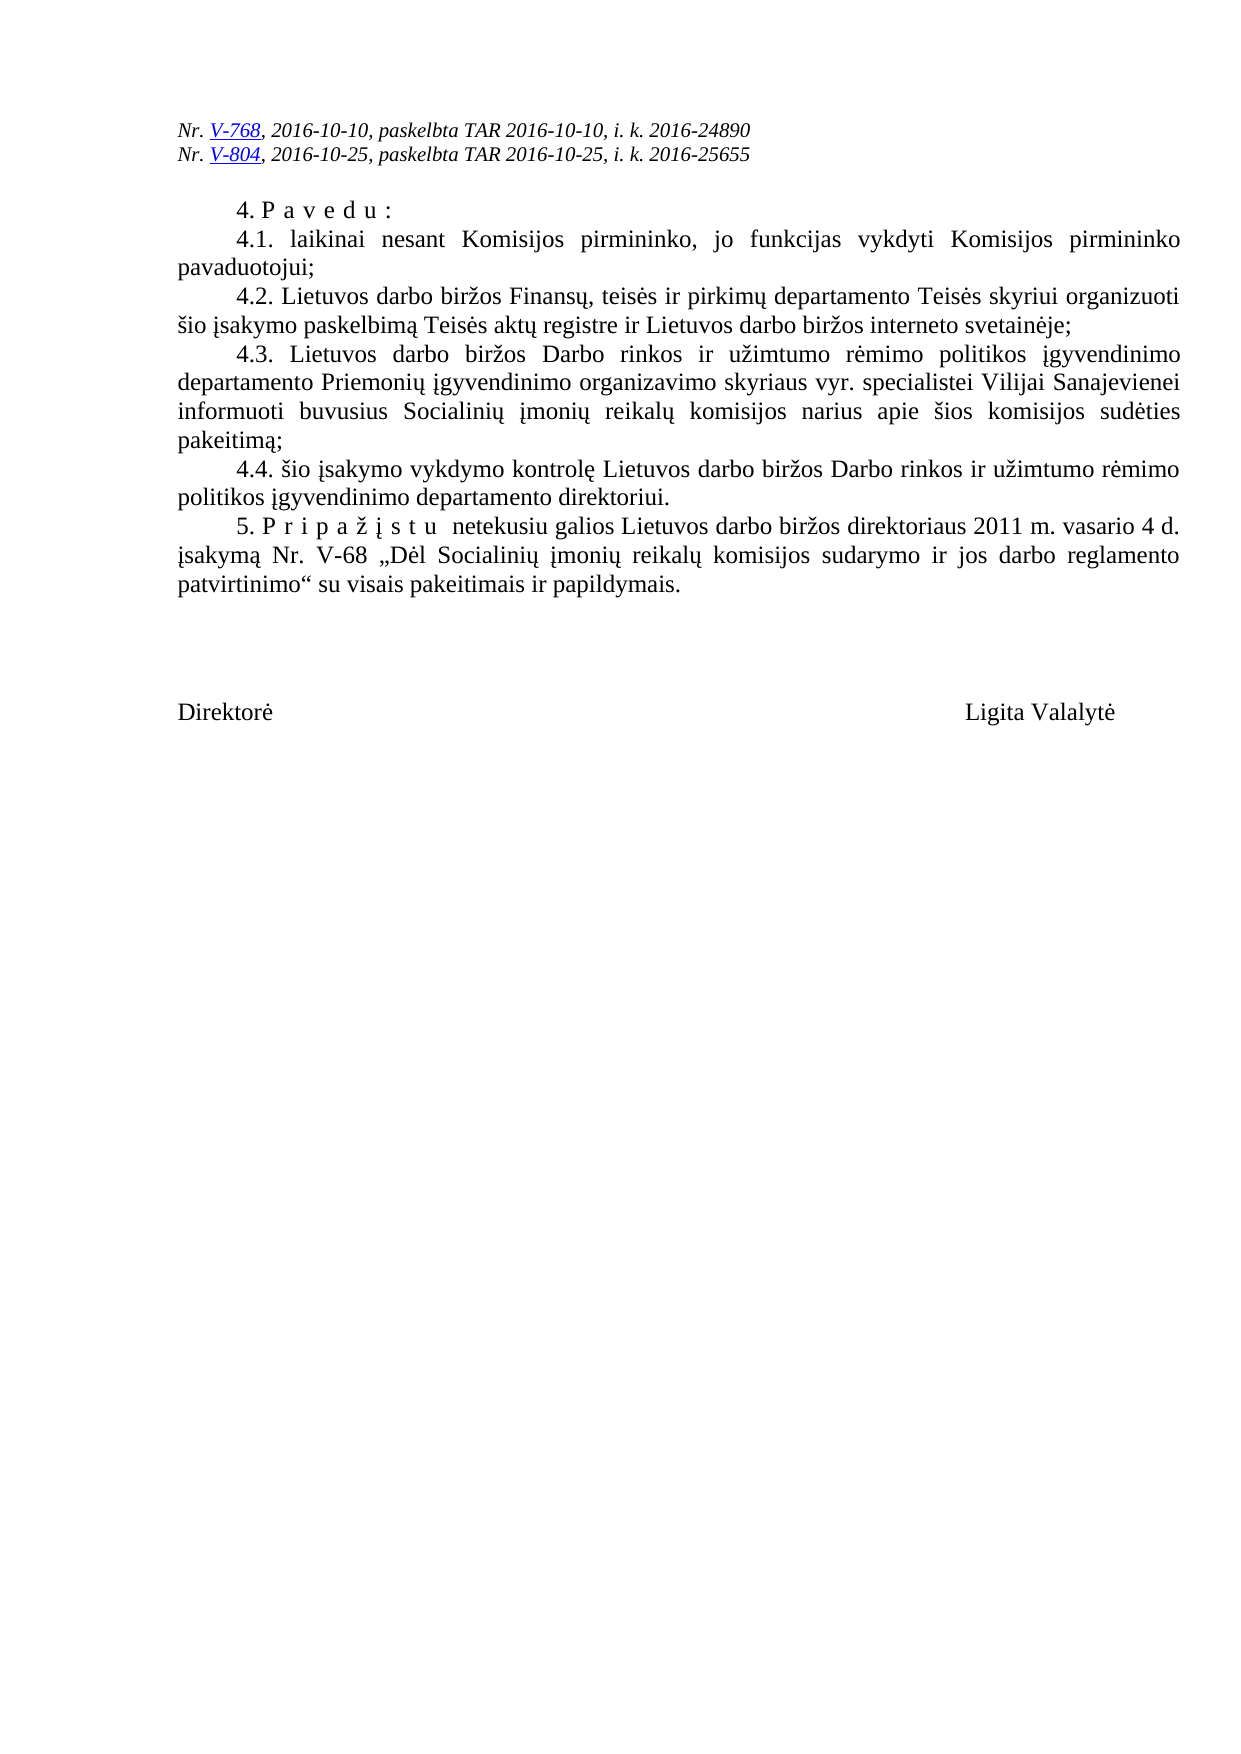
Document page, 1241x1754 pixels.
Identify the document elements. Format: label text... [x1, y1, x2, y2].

text 4.4. šio įsakymo vykdymo kontrolę Lietuvos darbo biržos Darbo rinkos ir užimtumo rėmimo politikos įgyvendinimo departamento direktoriui. [177, 454, 1181, 511]
text Nr. V-804, 2016-10-25, paskelbta TAR 2016-10-25, i. k. 2016-25655 [177, 142, 1181, 166]
text 4.3. Lietuvos darbo biržos Darbo rinkos ir užimtumo rėmimo politikos įgyvendinimo departamento Priemonių įgyvendinimo organizavimo skyriaus vyr. specialistei Vilijai Sanajevienei informuoti buvusius Socialinių įmonių reikalų komisijos narius apie šios komisijos sudėties pakeitimą; [177, 339, 1181, 454]
text 4.1. laikinai nesant Komisijos pirmininko, jo funkcijas vykdyti Komisijos pirmininko pavaduotojui; [177, 224, 1181, 281]
text 5. Pripažįstu netekusiu galios Lietuvos darbo biržos direktoriaus 2011 m. vasario 4 d. įsakymą Nr. V-68 „Dėl Socialinių įmonių reikalų komisijos sudarymo ir jos darbo reglamento patvirtinimo“ su visais pakeitimais ir papildymais. [177, 511, 1181, 597]
text 4. Pavedu: [177, 195, 1181, 224]
text 4.2. Lietuvos darbo biržos Finansų, teisės ir pirkimų departamento Teisės skyriui organizuoti šio įsakymo paskelbimą Teisės aktų registre ir Lietuvos darbo biržos interneto svetainėje; [177, 281, 1181, 339]
text Nr. V-768, 2016-10-10, paskelbta TAR 2016-10-10, i. k. 2016-24890 [177, 118, 1181, 142]
text Direktorė Ligita Valalytė [177, 697, 1181, 725]
